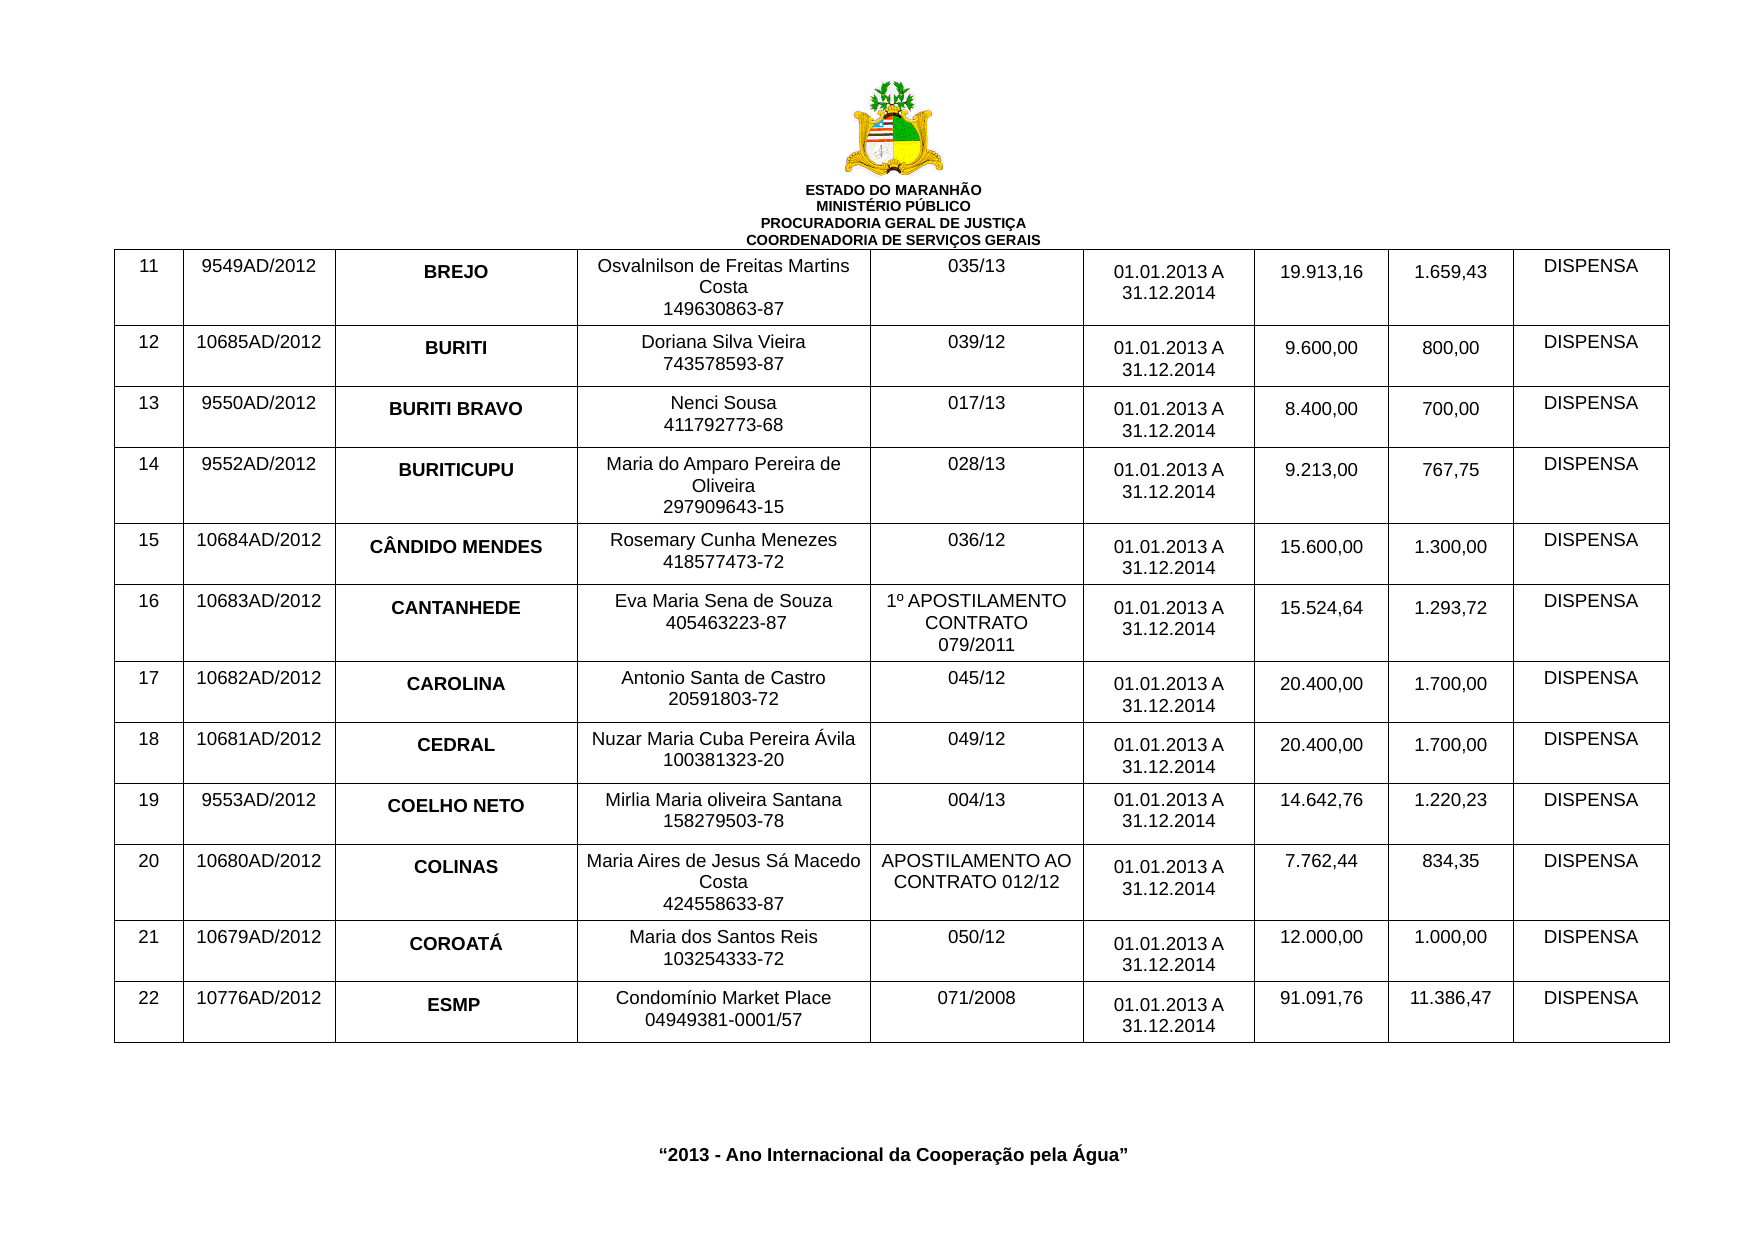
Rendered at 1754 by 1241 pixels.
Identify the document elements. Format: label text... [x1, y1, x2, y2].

table_cell 20 [115, 845, 183, 920]
table_cell DISPENSA [1514, 662, 1669, 722]
table_cell 10776AD/2012 [184, 982, 335, 1042]
table_cell 1.659,43 [1389, 250, 1513, 325]
table_cell Rosemary Cunha Menezes 418577473-72 [578, 524, 870, 584]
table_cell DISPENSA [1514, 723, 1669, 783]
table_cell 036/12 [871, 524, 1083, 584]
table_cell 1.220,23 [1389, 784, 1513, 844]
table_cell 10681AD/2012 [184, 723, 335, 783]
table_cell 9.600,00 [1255, 326, 1388, 386]
table_cell 767,75 [1389, 448, 1513, 523]
table_cell ESMP [336, 982, 577, 1042]
table_cell 035/13 [871, 250, 1083, 325]
table_cell 1º APOSTILAMENTO CONTRATO 079/2011 [871, 585, 1083, 661]
table_cell 10679AD/2012 [184, 921, 335, 981]
table_cell 22 [115, 982, 183, 1042]
table_cell 01.01.2013 A 31.12.2014 [1084, 982, 1254, 1042]
table_cell BREJO [336, 250, 577, 325]
table_cell 01.01.2013 A 31.12.2014 [1084, 662, 1254, 722]
table_cell CANTANHEDE [336, 585, 577, 661]
table_cell 9553AD/2012 [184, 784, 335, 844]
table_cell 050/12 [871, 921, 1083, 981]
table_cell 01.01.2013 A 31.12.2014 [1084, 585, 1254, 661]
table_cell 13 [115, 387, 183, 447]
table_cell DISPENSA [1514, 250, 1669, 325]
table_cell 19.913,16 [1255, 250, 1388, 325]
table_cell 14.642,76 [1255, 784, 1388, 844]
table_cell 9550AD/2012 [184, 387, 335, 447]
table_cell 17 [115, 662, 183, 722]
table_cell Maria dos Santos Reis 103254333-72 [578, 921, 870, 981]
table_cell Mirlia Maria oliveira Santana 158279503-78 [578, 784, 870, 844]
table_cell 12 [115, 326, 183, 386]
table_cell COLINAS [336, 845, 577, 920]
table_cell 12.000,00 [1255, 921, 1388, 981]
table_cell 1.700,00 [1389, 723, 1513, 783]
table_cell 028/13 [871, 448, 1083, 523]
table_cell 9552AD/2012 [184, 448, 335, 523]
table_cell 01.01.2013 A 31.12.2014 [1084, 250, 1254, 325]
table_cell 017/13 [871, 387, 1083, 447]
table_cell 01.01.2013 A 31.12.2014 [1084, 845, 1254, 920]
table_cell 004/13 [871, 784, 1083, 844]
table_cell 1.300,00 [1389, 524, 1513, 584]
table_cell 01.01.2013 A 31.12.2014 [1084, 524, 1254, 584]
table_cell 14 [115, 448, 183, 523]
table_cell Condomínio Market Place 04949381-0001/57 [578, 982, 870, 1042]
table_cell 10680AD/2012 [184, 845, 335, 920]
table_cell 7.762,44 [1255, 845, 1388, 920]
table_cell Osvalnilson de Freitas Martins Costa 149630863-87 [578, 250, 870, 325]
table_cell 01.01.2013 A 31.12.2014 [1084, 326, 1254, 386]
table_cell COELHO NETO [336, 784, 577, 844]
table_cell DISPENSA [1514, 448, 1669, 523]
table_cell 039/12 [871, 326, 1083, 386]
table_cell COROATÁ [336, 921, 577, 981]
table_cell 16 [115, 585, 183, 661]
table_cell CAROLINA [336, 662, 577, 722]
table_cell 049/12 [871, 723, 1083, 783]
table_cell 91.091,76 [1255, 982, 1388, 1042]
table_cell 18 [115, 723, 183, 783]
table_cell 9.213,00 [1255, 448, 1388, 523]
table_cell 1.700,00 [1389, 662, 1513, 722]
table_cell 11.386,47 [1389, 982, 1513, 1042]
table_cell 01.01.2013 A 31.12.2014 [1084, 723, 1254, 783]
table_cell Nuzar Maria Cuba Pereira Ávila 100381323-20 [578, 723, 870, 783]
table_cell Eva Maria Sena de Souza 405463223-87 [578, 585, 870, 661]
table_cell 071/2008 [871, 982, 1083, 1042]
table_cell Nenci Sousa 411792773-68 [578, 387, 870, 447]
table_cell DISPENSA [1514, 784, 1669, 844]
table_cell Maria do Amparo Pereira de Oliveira 297909643-15 [578, 448, 870, 523]
table_cell APOSTILAMENTO AO CONTRATO 012/12 [871, 845, 1083, 920]
table_cell 20.400,00 [1255, 662, 1388, 722]
table_cell 15.524,64 [1255, 585, 1388, 661]
table_cell 01.01.2013 A 31.12.2014 [1084, 784, 1254, 844]
table_cell 01.01.2013 A 31.12.2014 [1084, 448, 1254, 523]
table_cell 834,35 [1389, 845, 1513, 920]
picture [839, 75, 948, 182]
table_cell 8.400,00 [1255, 387, 1388, 447]
table_cell DISPENSA [1514, 982, 1669, 1042]
table_cell 1.293,72 [1389, 585, 1513, 661]
table_cell DISPENSA [1514, 845, 1669, 920]
table_cell Antonio Santa de Castro 20591803-72 [578, 662, 870, 722]
table_cell 800,00 [1389, 326, 1513, 386]
table_cell CEDRAL [336, 723, 577, 783]
table_cell 9549AD/2012 [184, 250, 335, 325]
table_cell 15 [115, 524, 183, 584]
table_cell 19 [115, 784, 183, 844]
table_cell 10685AD/2012 [184, 326, 335, 386]
table_cell BURITI [336, 326, 577, 386]
table_cell 700,00 [1389, 387, 1513, 447]
table_cell 15.600,00 [1255, 524, 1388, 584]
table_cell DISPENSA [1514, 387, 1669, 447]
table_cell 1.000,00 [1389, 921, 1513, 981]
table_cell 10683AD/2012 [184, 585, 335, 661]
table_cell 20.400,00 [1255, 723, 1388, 783]
table_cell BURITI BRAVO [336, 387, 577, 447]
table_cell 01.01.2013 A 31.12.2014 [1084, 921, 1254, 981]
table_cell DISPENSA [1514, 585, 1669, 661]
table_cell BURITICUPU [336, 448, 577, 523]
table_cell 045/12 [871, 662, 1083, 722]
table_cell DISPENSA [1514, 921, 1669, 981]
table_cell 11 [115, 250, 183, 325]
table_cell Doriana Silva Vieira 743578593-87 [578, 326, 870, 386]
table_cell CÂNDIDO MENDES [336, 524, 577, 584]
table_cell 10684AD/2012 [184, 524, 335, 584]
table_cell 01.01.2013 A 31.12.2014 [1084, 387, 1254, 447]
table_cell Maria Aires de Jesus Sá Macedo Costa 424558633-87 [578, 845, 870, 920]
table_cell 10682AD/2012 [184, 662, 335, 722]
table_cell DISPENSA [1514, 326, 1669, 386]
table_cell 21 [115, 921, 183, 981]
table_cell DISPENSA [1514, 524, 1669, 584]
